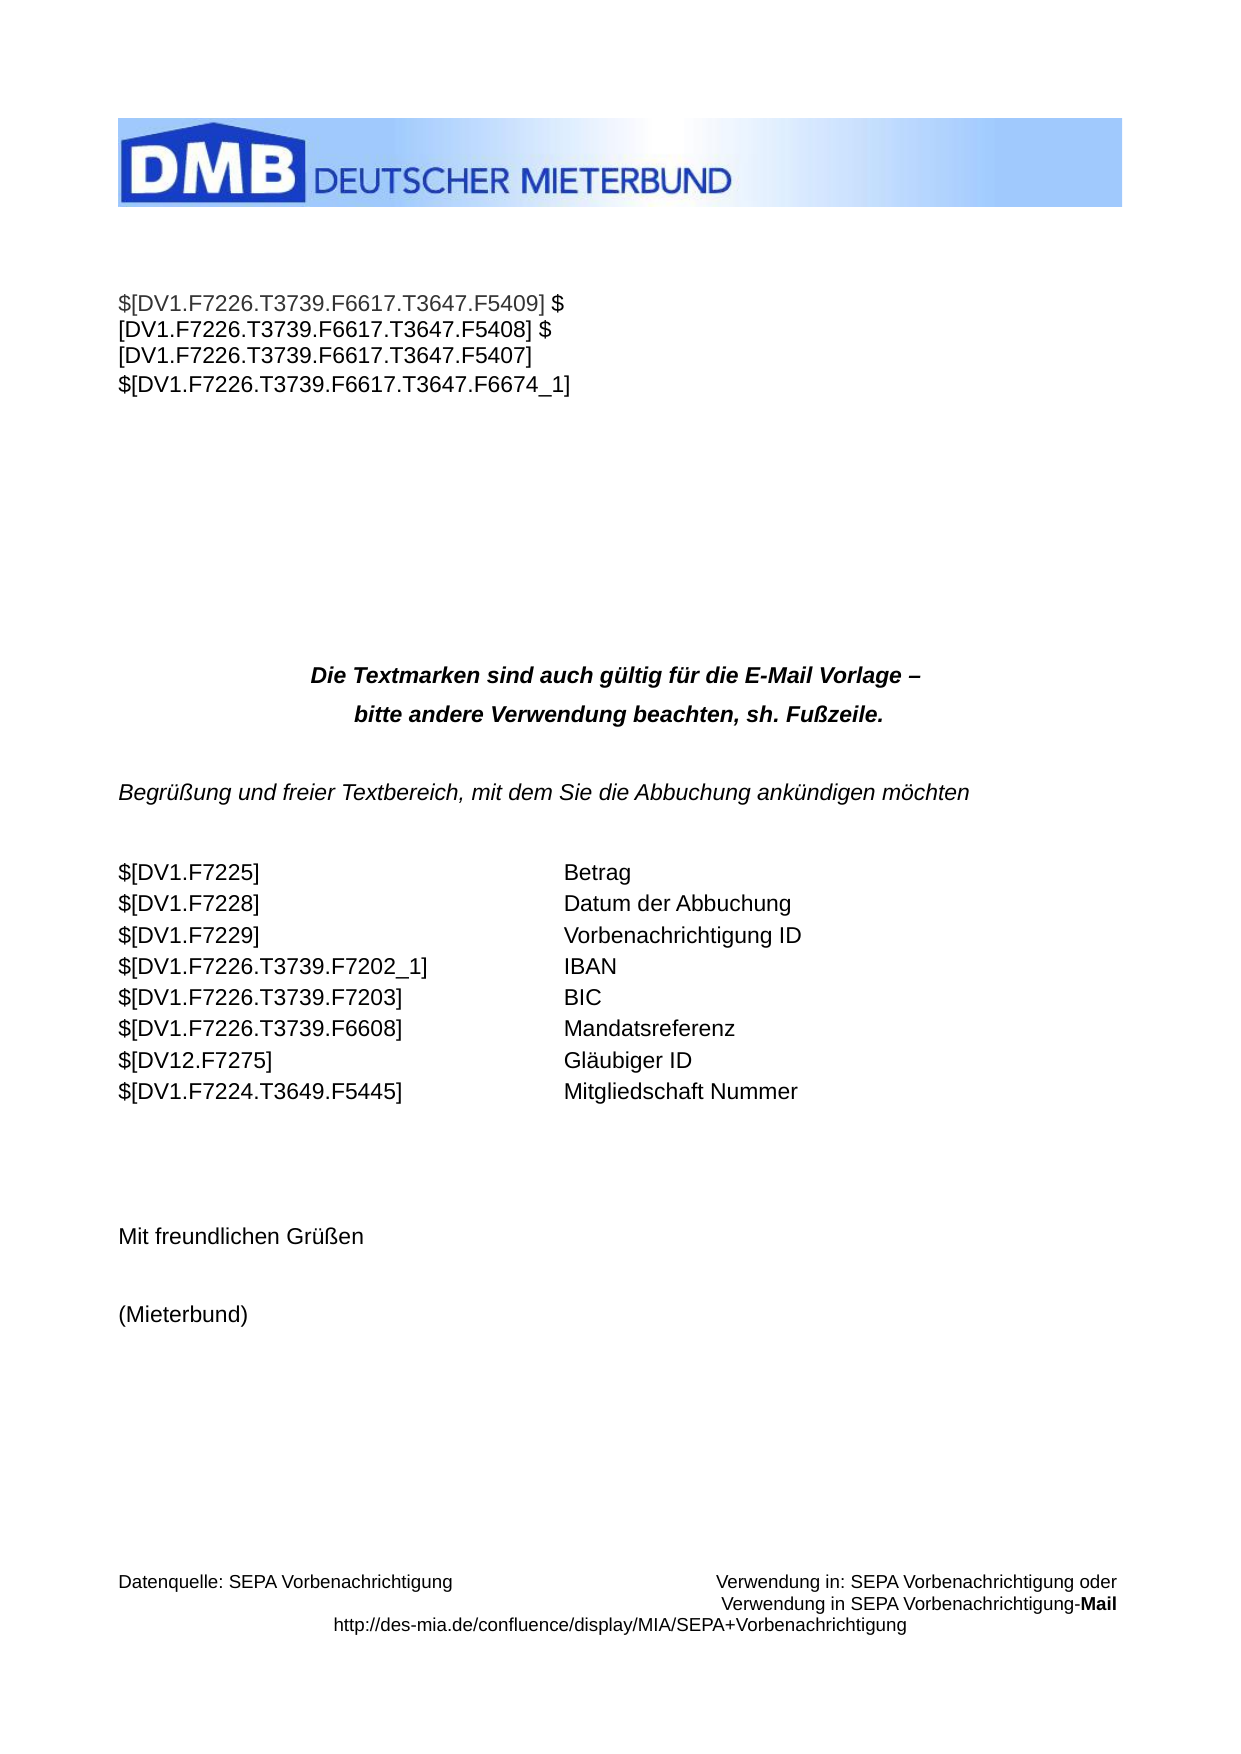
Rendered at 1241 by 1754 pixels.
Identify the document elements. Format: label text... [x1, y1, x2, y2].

text Mit freundlichen Grüßen [118, 1223, 1122, 1249]
table_cell BIC [564, 982, 1009, 1013]
text Begrüßung und freier Textbereich, mit dem Sie die Abbuchung ankündigen möchten [118, 779, 1122, 805]
table_cell Vorbenachrichtigung ID [564, 919, 1009, 950]
table_cell Gläubiger ID [564, 1044, 1009, 1075]
table_cell $[DV1.F7228] [118, 888, 563, 919]
table_cell $[DV1.F7224.T3649.F5445] [118, 1075, 563, 1107]
table_cell Datum der Abbuchung [564, 888, 1009, 919]
text Die Textmarken sind auch gültig für die E-Mail Vorlage – [118, 662, 1122, 689]
table_header Betrag [564, 857, 1009, 888]
table_cell $[DV1.F7229] [118, 919, 563, 950]
table_cell Mitgliedschaft Nummer [564, 1075, 1009, 1107]
table_cell $[DV1.F7226.T3739.F7202_1] [118, 950, 563, 982]
table_cell Mandatsreferenz [564, 1013, 1009, 1044]
table_header $[DV1.F7226.T3739.F6617.T3647.F5409] $[DV1.F7226.T3739.F6617.T3647.F5408] $[DV1.F7226.T3739.F6617.T3647.F5407] [118, 290, 573, 369]
table_header $[DV1.F7225] [118, 857, 563, 888]
text (Mieterbund) [118, 1301, 1122, 1327]
picture [118, 118, 1123, 207]
table_cell $[DV1.F7226.T3739.F6608] [118, 1013, 563, 1044]
table_cell IBAN [564, 950, 1009, 982]
table_cell $[DV1.F7226.T3739.F6617.T3647.F6674_1] [118, 369, 573, 400]
table_cell $[DV1.F7226.T3739.F7203] [118, 982, 563, 1013]
table_cell $[DV12.F7275] [118, 1044, 563, 1075]
text bitte andere Verwendung beachten, sh. Fußzeile. [118, 701, 1122, 728]
